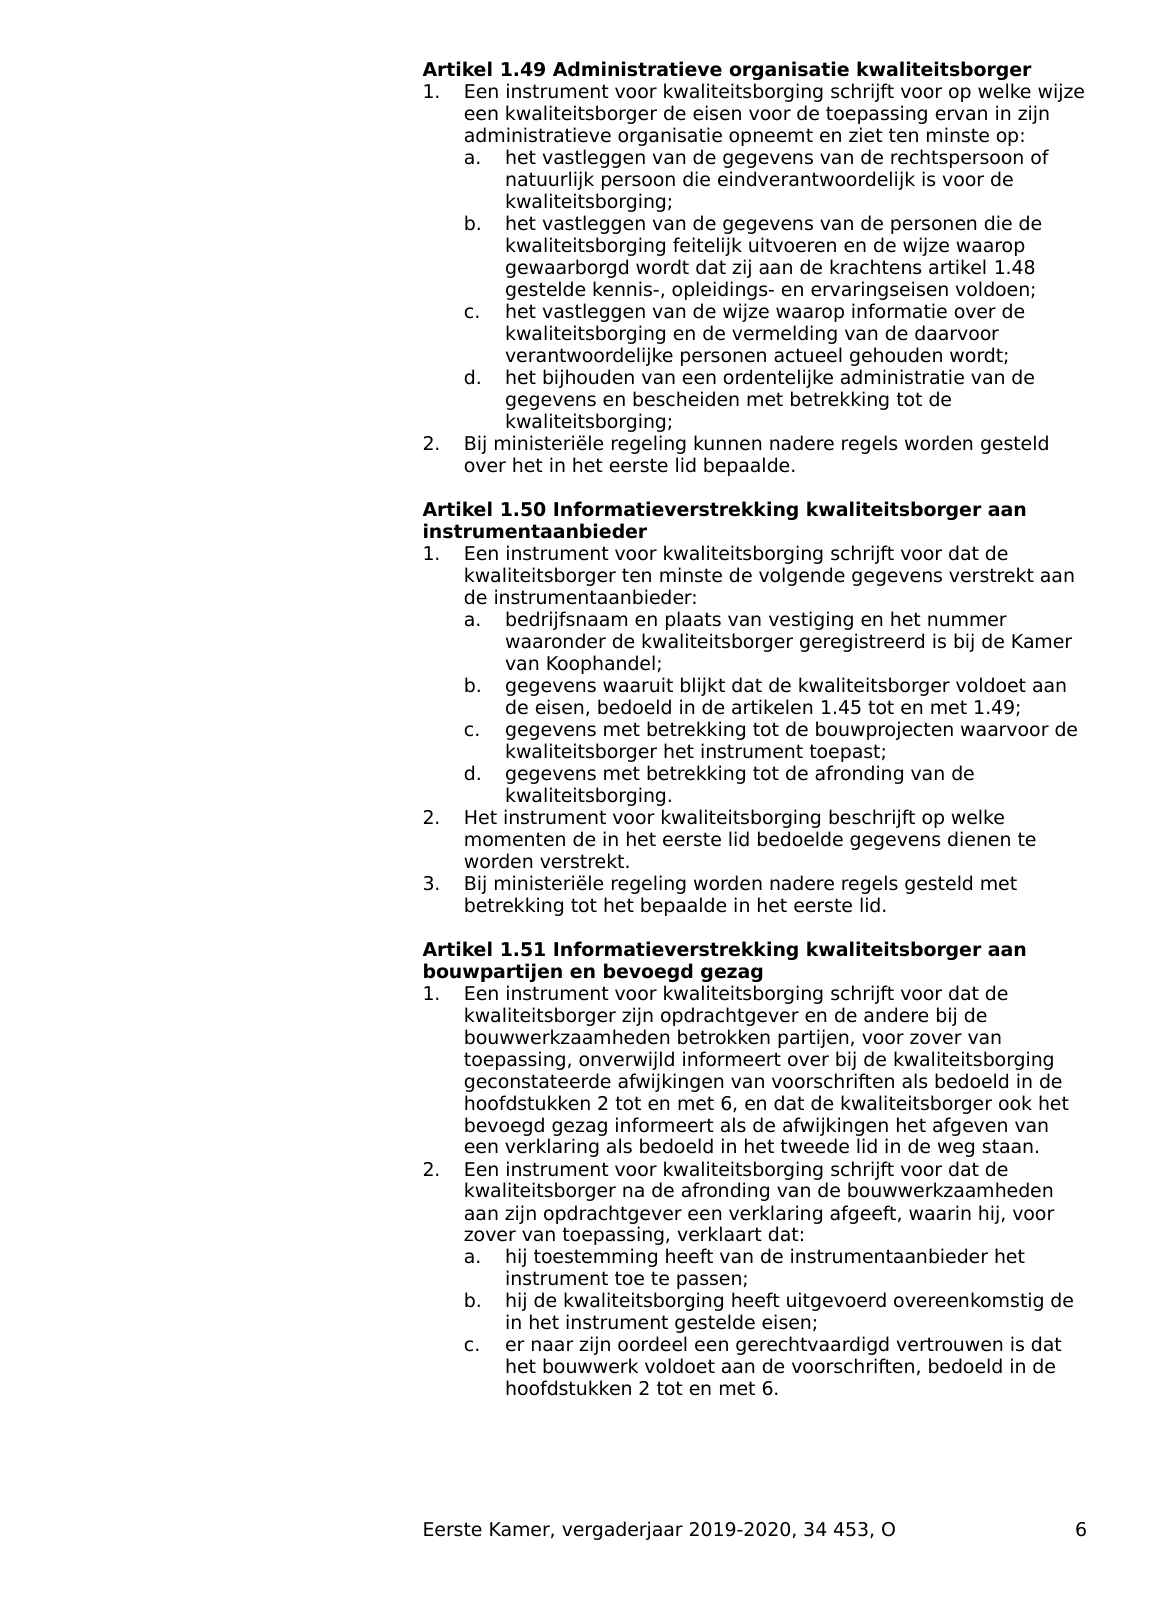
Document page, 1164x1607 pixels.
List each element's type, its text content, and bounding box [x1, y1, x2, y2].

text a. hij toestemming heeft van de instrumentaanbieder het instrument toe te passen; [464, 1246, 1087, 1290]
text 2. Het instrument voor kwaliteitsborging beschrijft op welke momenten de in het eerste lid bedoelde gegevens dienen te worden verstrekt. [422, 807, 1087, 872]
text b. gegevens waaruit blijkt dat de kwaliteitsborger voldoet aan de eisen, bedoeld in de artikelen 1.45 tot en met 1.49; [464, 675, 1087, 719]
text 2. Een instrument voor kwaliteitsborging schrijft voor dat de kwaliteitsborger na de afronding van de bouwwerkzaamheden aan zijn opdrachtgever een verklaring afgeeft, waarin hij, voor zover van toepassing, verklaart dat: [422, 1158, 1087, 1246]
text c. er naar zijn oordeel een gerechtvaardigd vertrouwen is dat het bouwwerk voldoet aan de voorschriften, bedoeld in de hoofdstukken 2 tot en met 6. [464, 1334, 1087, 1400]
subtitle Artikel 1.49 Administratieve organisatie kwaliteitsborger [422, 59, 1087, 81]
text a. het vastleggen van de gegevens van de rechtspersoon of natuurlijk persoon die eindverantwoordelijk is voor de kwaliteitsborging; [464, 147, 1087, 213]
text 1. Een instrument voor kwaliteitsborging schrijft voor dat de kwaliteitsborger ten minste de volgende gegevens verstrekt aan de instrumentaanbieder: [422, 543, 1087, 609]
text c. gegevens met betrekking tot de bouwprojecten waarvoor de kwaliteitsborger het instrument toepast; [464, 719, 1087, 763]
text d. gegevens met betrekking tot de afronding van de kwaliteitsborging. [464, 763, 1087, 807]
text d. het bijhouden van een ordentelijke administratie van de gegevens en bescheiden met betrekking tot de kwaliteitsborging; [464, 367, 1087, 433]
text b. hij de kwaliteitsborging heeft uitgevoerd overeenkomstig de in het instrument gestelde eisen; [464, 1290, 1087, 1334]
text 2. Bij ministeriële regeling kunnen nadere regels worden gesteld over het in het eerste lid bepaalde. [422, 433, 1087, 477]
text a. bedrijfsnaam en plaats van vestiging en het nummer waaronder de kwaliteitsborger geregistreerd is bij de Kamer van Koophandel; [464, 609, 1087, 675]
text 3. Bij ministeriële regeling worden nadere regels gesteld met betrekking tot het bepaalde in het eerste lid. [422, 872, 1087, 916]
text c. het vastleggen van de wijze waarop informatie over de kwaliteitsborging en de vermelding van de daarvoor verantwoordelijke personen actueel gehouden wordt; [464, 301, 1087, 367]
text 1. Een instrument voor kwaliteitsborging schrijft voor op welke wijze een kwaliteitsborger de eisen voor de toepassing ervan in zijn administratieve organisatie opneemt en ziet ten minste op: [422, 81, 1087, 147]
text 1. Een instrument voor kwaliteitsborging schrijft voor dat de kwaliteitsborger zijn opdrachtgever en de andere bij de bouwwerkzaamheden betrokken partijen, voor zover van toepassing, onverwijld informeert over bij de kwaliteitsborging geconstateerde afwijkingen van voorschriften als bedoeld in de hoofdstukken 2 tot en met 6, en dat de kwaliteitsborger ook het bevoegd gezag informeert als de afwijkingen het afgeven van een verklaring als bedoeld in het tweede lid in de weg staan. [422, 983, 1087, 1158]
subtitle Artikel 1.51 Informatieverstrekking kwaliteitsborger aan bouwpartijen en bevoegd gezag [422, 939, 1087, 983]
text b. het vastleggen van de gegevens van de personen die de kwaliteitsborging feitelijk uitvoeren en de wijze waarop gewaarborgd wordt dat zij aan de krachtens artikel 1.48 gestelde kennis-, opleidings- en ervaringseisen voldoen; [464, 213, 1087, 301]
subtitle Artikel 1.50 Informatieverstrekking kwaliteitsborger aan instrumentaanbieder [422, 499, 1087, 543]
